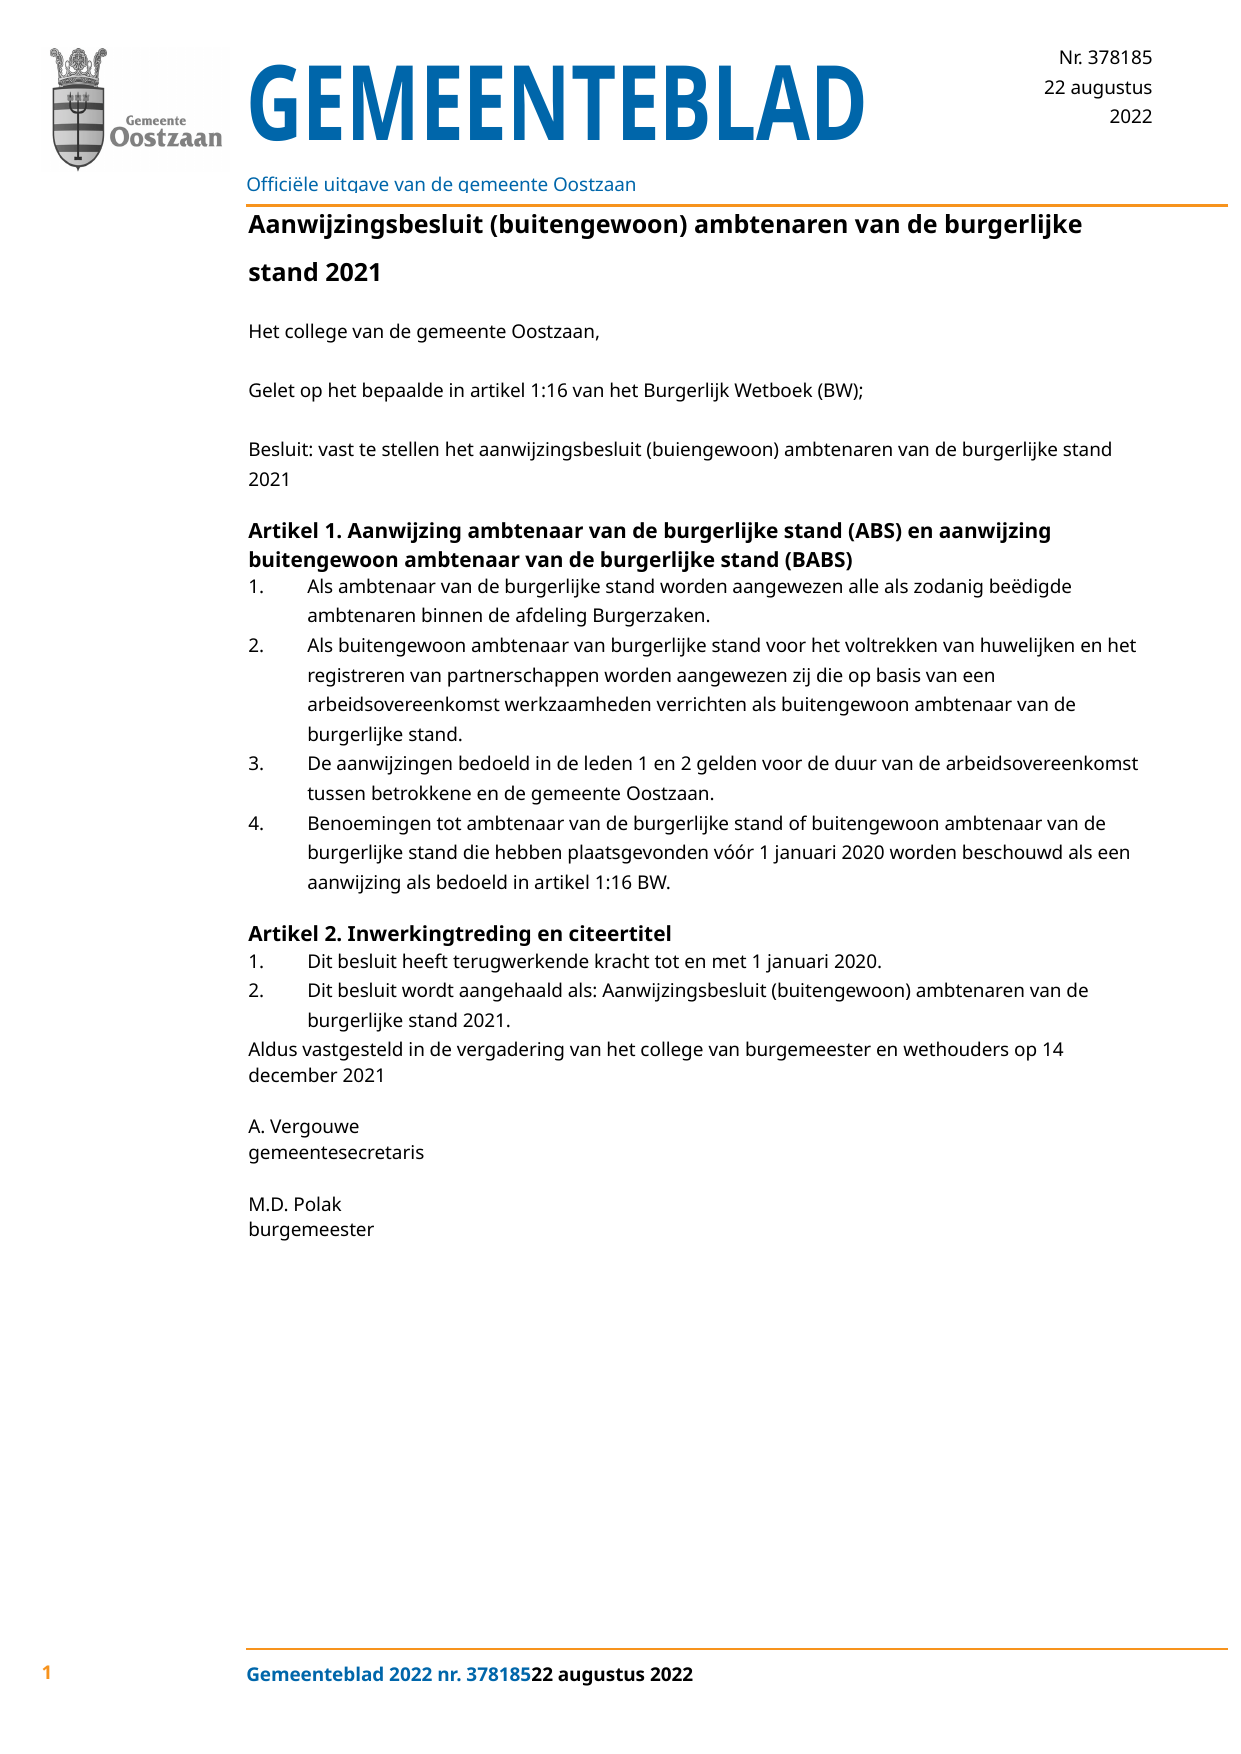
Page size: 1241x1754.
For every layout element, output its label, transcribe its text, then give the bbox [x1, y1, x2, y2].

list Dit besluit wordt aangehaald als: Aanwijzingsbesluit (buitengewoon) ambtenaren van de burgerlijke stand 2021. [248, 977, 1152, 1033]
text Artikel 1. Aanwijzing ambtenaar van de burgerlijke stand (ABS) en aanwijzing buitengewoon ambtenaar van de burgerlijke stand (BABS) [248, 516, 1152, 573]
text Het college van de gemeente Oostzaan, [248, 318, 1152, 344]
text Gelet op het bepaalde in artikel 1:16 van het Burgerlijk Wetboek (BW); [248, 377, 1152, 403]
text Artikel 2. Inwerkingtreding en citeertitel [248, 919, 1152, 948]
text M.D. Polak [248, 1191, 1152, 1217]
text gemeentesecretaris [248, 1139, 1152, 1165]
text Aldus vastgesteld in de vergadering van het college van burgemeester en wethouders op 14 december 2021 [248, 1037, 1152, 1088]
text burgemeester [248, 1217, 1152, 1242]
list Benoemingen tot ambtenaar van de burgerlijke stand of buitengewoon ambtenaar van de burgerlijke stand die hebben plaatsgevonden vóór 1 januari 2020 worden beschouwd als een aanwijzing als bedoeld in artikel 1:16 BW. [248, 810, 1152, 895]
text Besluit: vast te stellen het aanwijzingsbesluit (buiengewoon) ambtenaren van de burgerlijke stand 2021 [248, 436, 1152, 492]
text Aanwijzingsbesluit (buitengewoon) ambtenaren van de burgerlijke stand 2021 [248, 207, 1152, 288]
list Als ambtenaar van de burgerlijke stand worden aangewezen alle als zodanig beëdigde ambtenaren binnen de afdeling Burgerzaken. [248, 573, 1152, 628]
picture [41, 47, 231, 172]
list Dit besluit heeft terugwerkende kracht tot en met 1 januari 2020. [248, 948, 1152, 973]
text A. Vergouwe [248, 1114, 1152, 1139]
list Als buitengewoon ambtenaar van burgerlijke stand voor het voltrekken van huwelijken en het registreren van partnerschappen worden aangewezen zij die op basis van een arbeidsovereenkomst werkzaamheden verrichten als buitengewoon ambtenaar van de burgerlijke stand. [248, 632, 1152, 747]
list De aanwijzingen bedoeld in de leden 1 en 2 gelden voor de duur van de arbeidsovereenkomst tussen betrokkene en de gemeente Oostzaan. [248, 751, 1152, 806]
